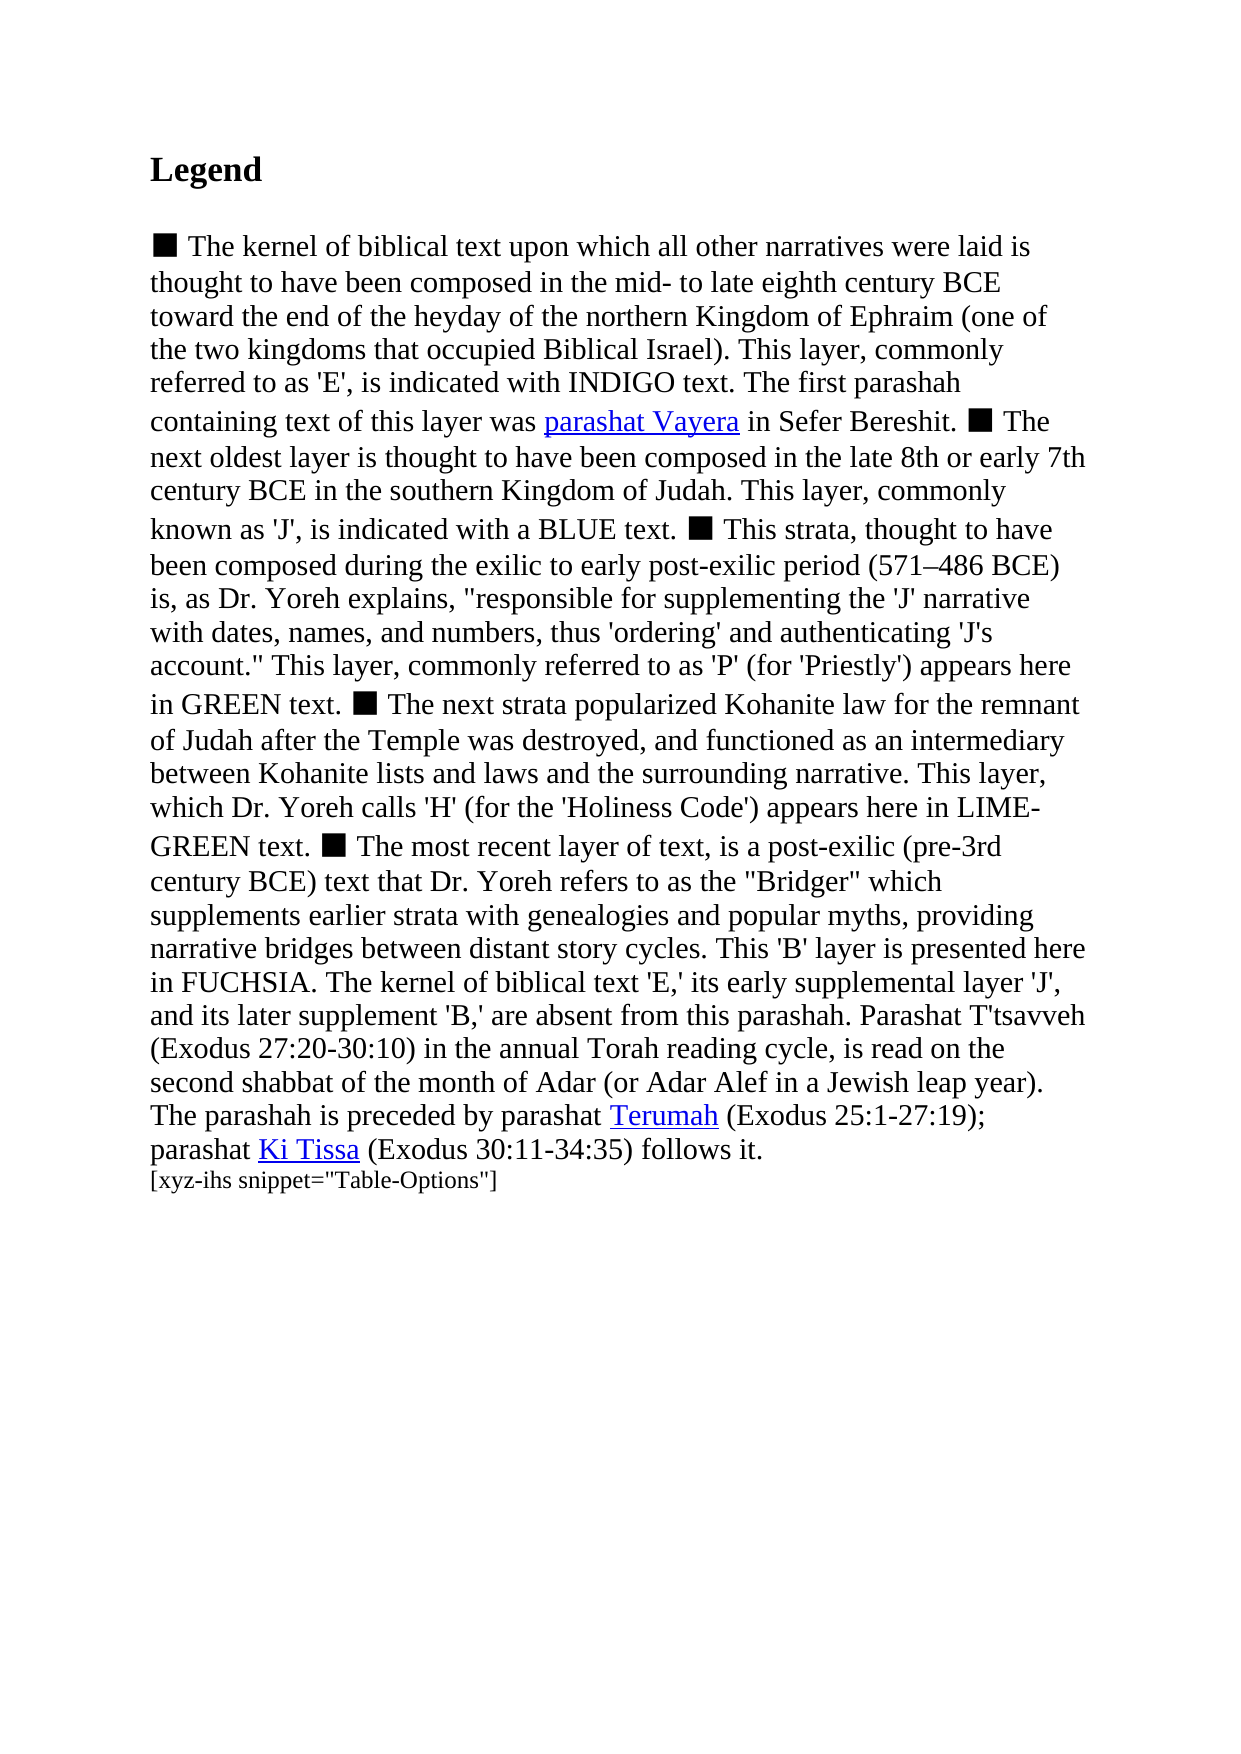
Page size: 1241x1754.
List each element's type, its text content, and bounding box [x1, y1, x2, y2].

subtitle Legend [150, 150, 1090, 189]
text ⬛ The kernel of biblical text upon which all other narratives were laid is thought to have been composed in the mid- to late eighth century BCE toward the end of the heyday of the northern Kingdom of Ephraim (one of the two kingdoms that occupied Biblical Israel). This layer, commonly referred to as 'E', is indicated with INDIGO text. The first parashah containing text of this layer was parashat Vayera in Sefer Bereshit. ⬛ The next oldest layer is thought to have been composed in the late 8th or early 7th century BCE in the southern Kingdom of Judah. This layer, commonly known as 'J', is indicated with a BLUE text. ⬛ This strata, thought to have been composed during the exilic to early post-exilic period (571–486 BCE) is, as Dr. Yoreh explains, "responsible for supplementing the 'J' narrative with dates, names, and numbers, thus 'ordering' and authenticating 'J's account." This layer, commonly referred to as 'P' (for 'Priestly') appears here in GREEN text. ⬛ The next strata popularized Kohanite law for the remnant of Judah after the Temple was destroyed, and functioned as an intermediary between Kohanite lists and laws and the surrounding narrative. This layer, which Dr. Yoreh calls 'H' (for the 'Holiness Code') appears here in LIME-GREEN text. ⬛ The most recent layer of text, is a post-exilic (pre-3rd century BCE) text that Dr. Yoreh refers to as the "Bridger" which supplements earlier strata with genealogies and popular myths, providing narrative bridges between distant story cycles. This 'B' layer is presented here in FUCHSIA. The kernel of biblical text 'E,' its early supplemental layer 'J', and its later supplement 'B,' are absent from this parashah. Parashat T'tsavveh (Exodus 27:20-30:10) in the annual Torah reading cycle, is read on the second shabbat of the month of Adar (or Adar Alef in a Jewish leap year). The parashah is preceded by parashat Terumah (Exodus 25:1-27:19); parashat Ki Tissa (Exodus 30:11-34:35) follows it. [150, 224, 1090, 1166]
text [xyz-ihs snippet="Table-Options"] [150, 1166, 1090, 1193]
